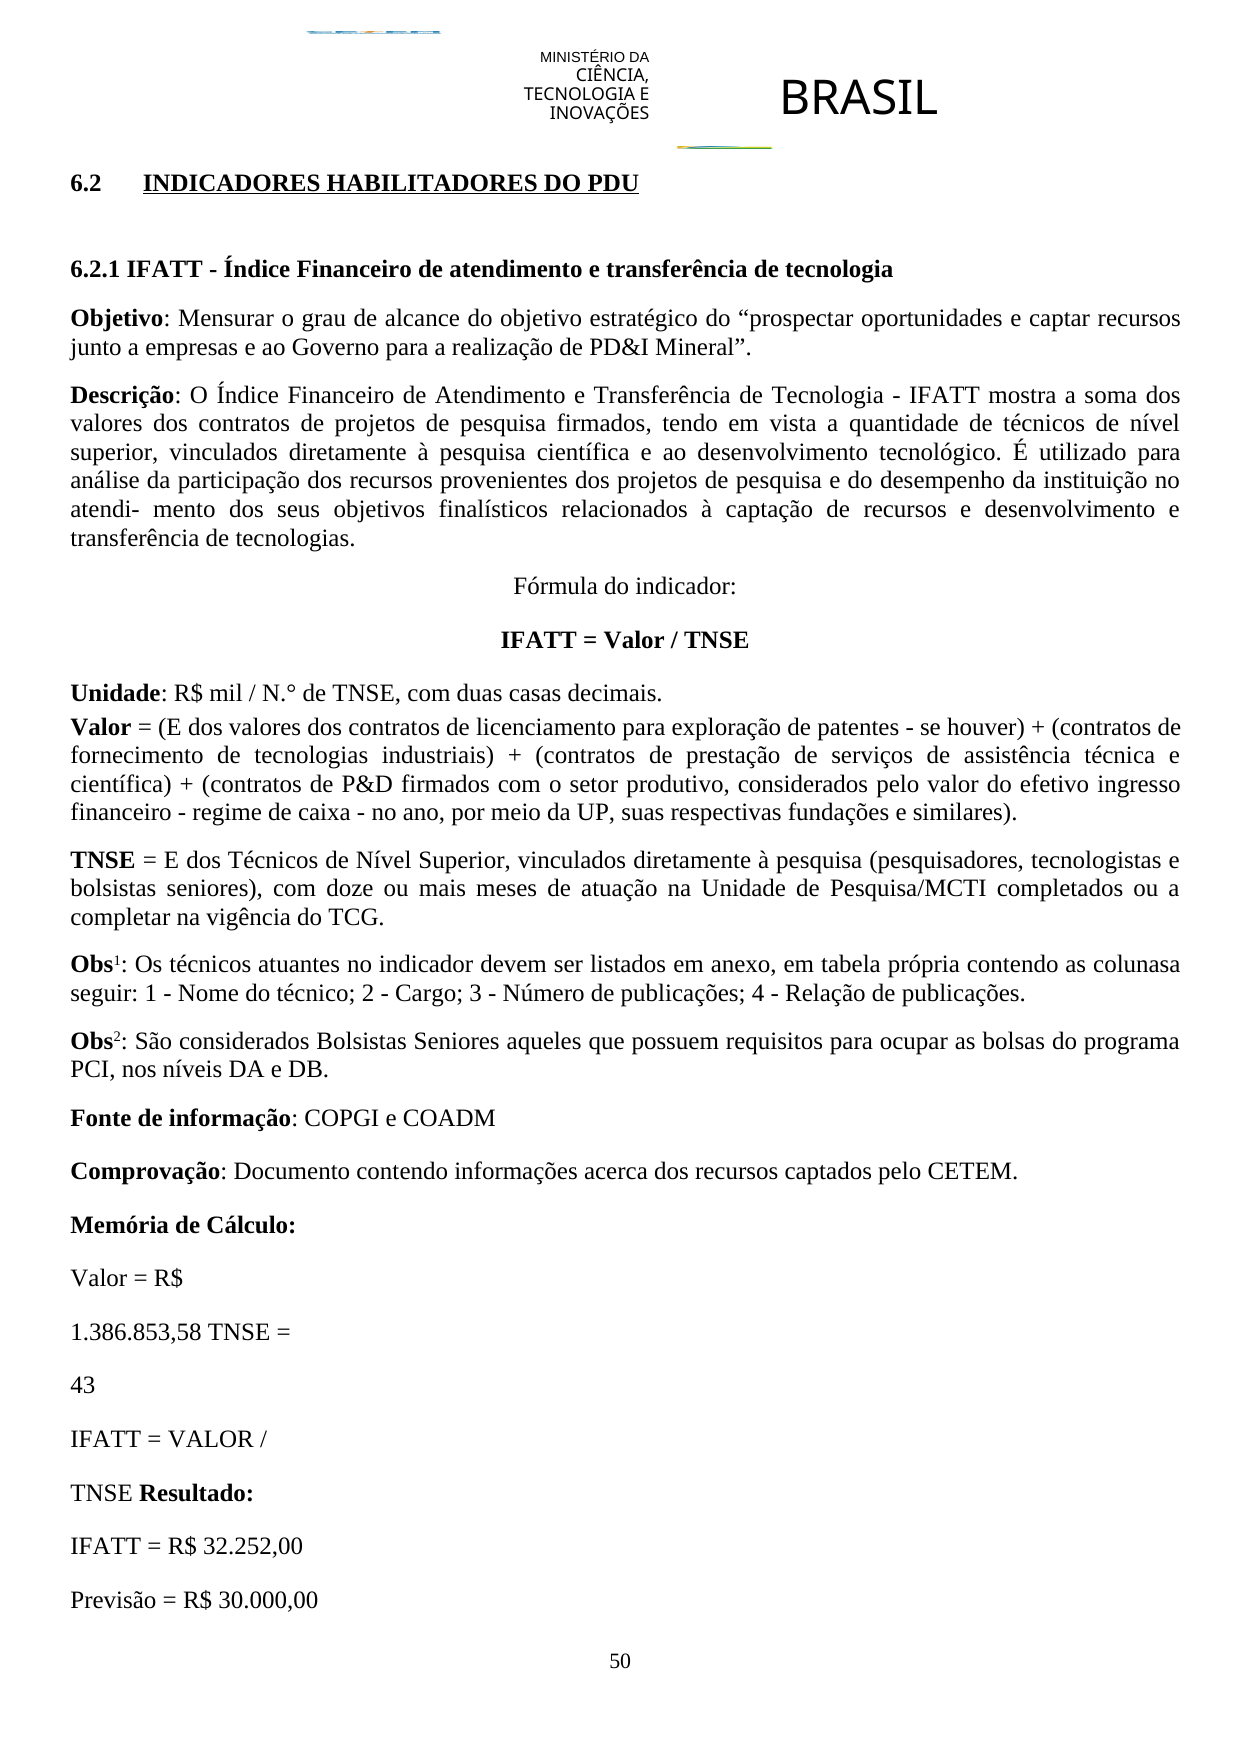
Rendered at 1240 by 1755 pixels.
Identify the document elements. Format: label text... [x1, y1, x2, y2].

subtitle 6.2 INDICADORES HABILITADORES DO PDU [70, 146, 1182, 196]
subtitle Memória de Cálculo: [70, 1190, 1182, 1244]
subtitle IFATT = Valor / TNSE [70, 605, 1179, 659]
text Obs2: São considerados Bolsistas Seniores aqueles que possuem requisitos para ocupar as bolsas do programa PCI, nos níveis DA e DB. [70, 1026, 1182, 1083]
text Valor = (E dos valores dos contratos de licenciamento para exploração de patentes - se houver) + (contratos de fornecimento de tecnologias industriais) + (contratos de prestação de serviços de assistência técnica e científica) + (contratos de P&D firmados com o setor produtivo, considerados pelo valor do efetivo ingresso financeiro - regime de caixa - no ano, por meio da UP, suas respectivas fundações e similares). [70, 712, 1182, 826]
text Objetivo: Mensurar o grau de alcance do objetivo estratégico do “prospectar oportunidades e captar recursos junto a empresas e ao Governo para a realização de PD&I Mineral”. [70, 303, 1182, 361]
text Descrição: O Índice Financeiro de Atendimento e Transferência de Tecnologia - IFATT mostra a soma dos valores dos contratos de projetos de pesquisa firmados, tendo em vista a quantidade de técnicos de nível superior, vinculados diretamente à pesquisa científica e ao desenvolvimento tecnológico. É utilizado para análise da participação dos recursos provenientes dos projetos de pesquisa e do desempenho da instituição no atendi- mento dos seus objetivos finalísticos relacionados à captação de recursos e desenvolvimento e transferência de tecnologias. [70, 380, 1182, 552]
text IFATT = VALOR / TNSE Resultado: [70, 1404, 332, 1512]
subtitle 6.2.1 IFATT - Índice Financeiro de atendimento e transferência de tecnologia [70, 257, 1182, 282]
text Comprovação: Documento contendo informações acerca dos recursos captados pelo CETEM. [70, 1137, 1182, 1190]
text Unidade: R$ mil / N.° de TNSE, com duas casas decimais. [70, 659, 1182, 712]
text Valor = R$ 1.386.853,58 TNSE = 43 [70, 1244, 319, 1404]
list MINISTÉRIO DA CIÊNCIA, TECNOLOGIA E INOVAÇÕES [469, 47, 649, 123]
text Fonte de informação: COPGI e COADM [70, 1083, 1182, 1137]
text Obs1: Os técnicos atuantes no indicador devem ser listados em anexo, em tabela própria contendo as colunasa seguir: 1 - Nome do técnico; 2 - Cargo; 3 - Número de publicações; 4 - Relação de publicações. [70, 949, 1182, 1007]
text IFATT = R$ 32.252,00 Previsão = R$ 30.000,00 [70, 1512, 332, 1619]
text TNSE = E dos Técnicos de Nível Superior, vinculados diretamente à pesquisa (pesquisadores, tecnologistas e bolsistas seniores), com doze ou mais meses de atuação na Unidade de Pesquisa/MCTI completados ou a completar na vigência do TCG. [70, 845, 1182, 931]
text Fórmula do indicador: [70, 552, 1179, 605]
